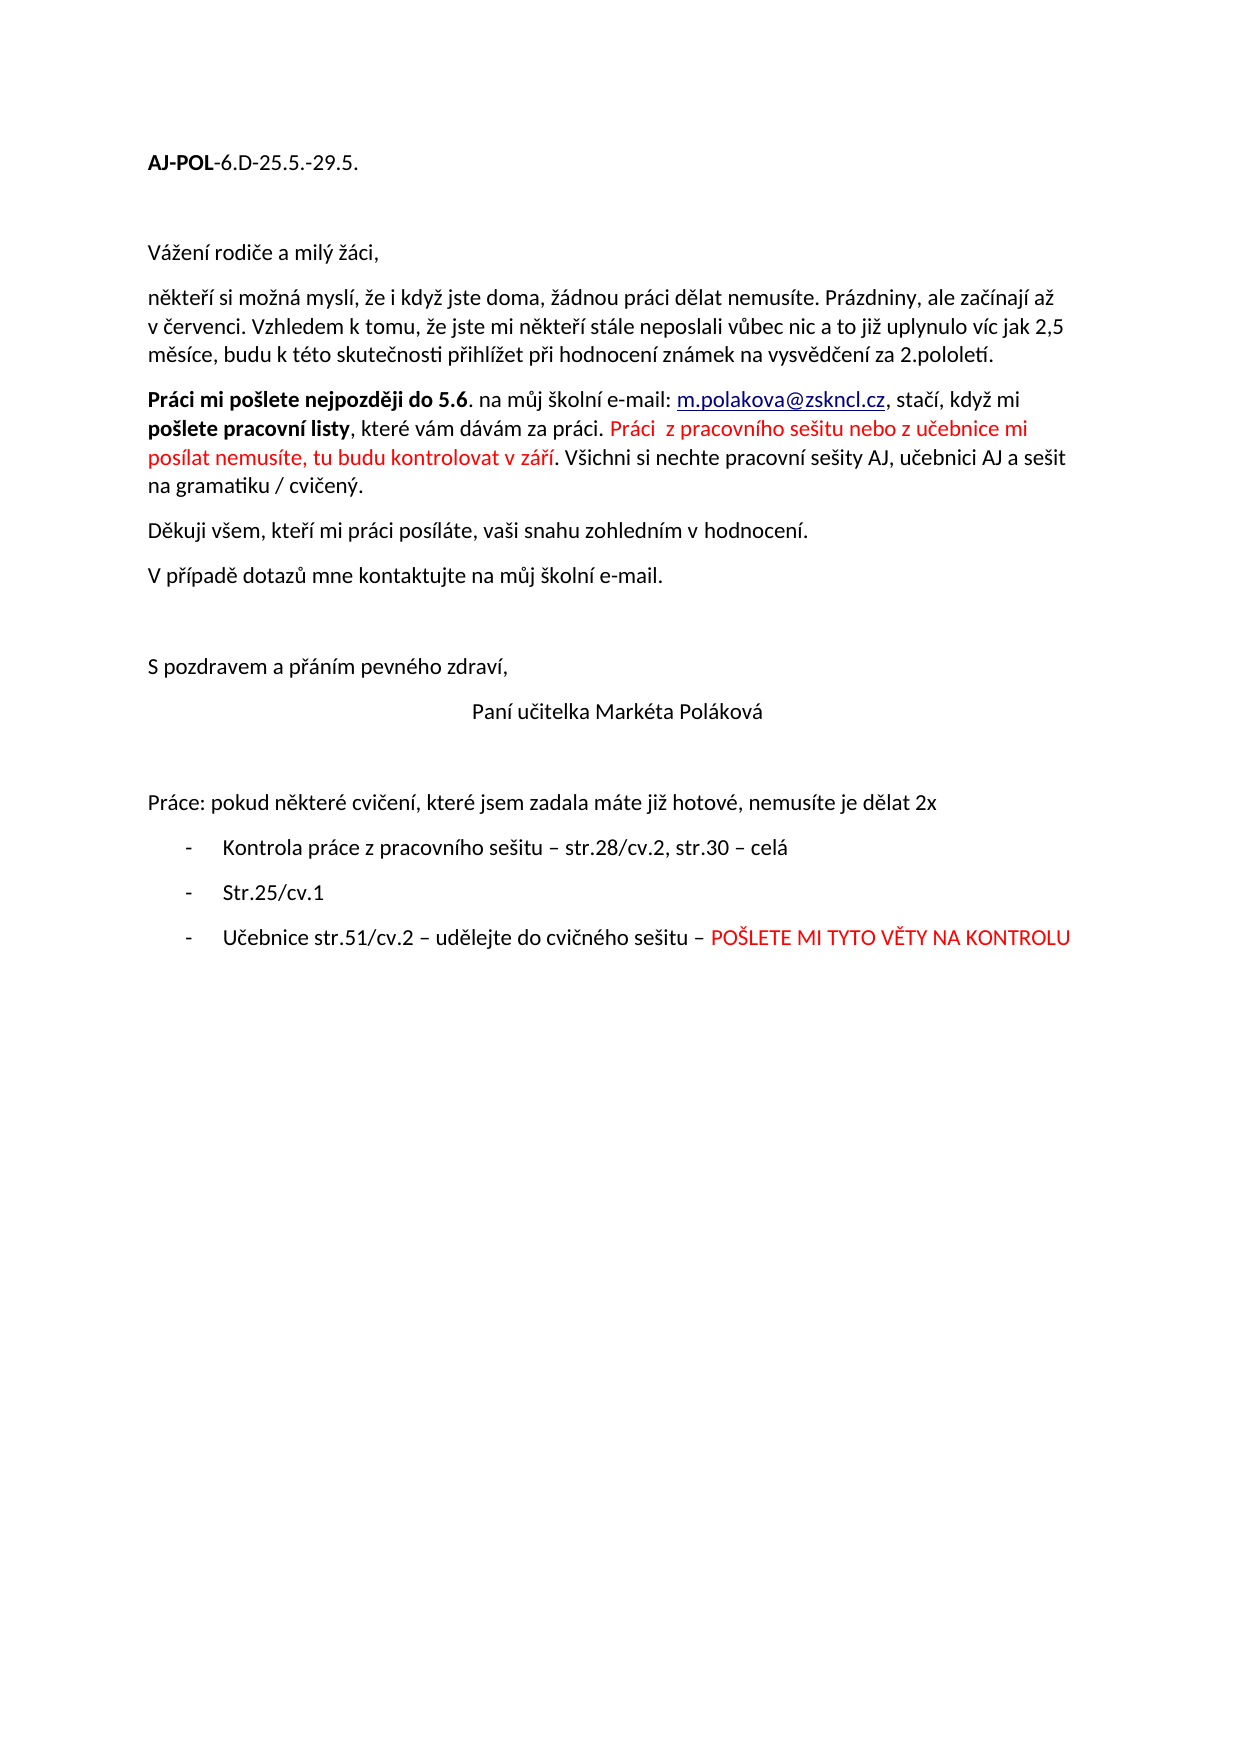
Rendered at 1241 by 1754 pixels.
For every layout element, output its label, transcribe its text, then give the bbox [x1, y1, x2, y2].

text Vážení rodiče a milý žáci, [148, 238, 1093, 266]
text Děkuji všem, kteří mi práci posíláte, vaši snahu zohledním v hodnocení. [148, 516, 1093, 544]
list Kontrola práce z pracovního sešitu – str.28/cv.2, str.30 – celá [185, 833, 1093, 861]
list Učebnice str.51/cv.2 – udělejte do cvičného sešitu – POŠLETE MI TYTO VĚTY NA KONTROLU [185, 923, 1093, 951]
text Paní učitelka Markéta Poláková [148, 697, 1093, 725]
text Práci mi pošlete nejpozději do 5.6. na můj školní e-mail: m.polakova@zskncl.cz, stačí, když mi pošlete pracovní listy, které vám dávám za práci. Práci z pracovního sešitu nebo z učebnice mi posílat nemusíte, tu budu kontrolovat v září. Všichni si nechte pracovní sešity AJ, učebnici AJ a sešit na gramatiku / cvičený. [148, 386, 1093, 499]
text S pozdravem a přáním pevného zdraví, [148, 652, 1093, 680]
text někteří si možná myslí, že i když jste doma, žádnou práci dělat nemusíte. Prázdniny, ale začínají až v červenci. Vzhledem k tomu, že jste mi někteří stále neposlali vůbec nic a to již uplynulo víc jak 2,5 měsíce, budu k této skutečnosti přihlížet při hodnocení známek na vysvědčení za 2.pololetí. [148, 283, 1093, 368]
text V případě dotazů mne kontaktujte na můj školní e-mail. [148, 562, 1093, 589]
text Práce: pokud některé cvičení, které jsem zadala máte již hotové, nemusíte je dělat 2x [148, 788, 1093, 816]
list Str.25/cv.1 [185, 878, 1093, 906]
text AJ-POL-6.D-25.5.-29.5. [148, 148, 1093, 176]
